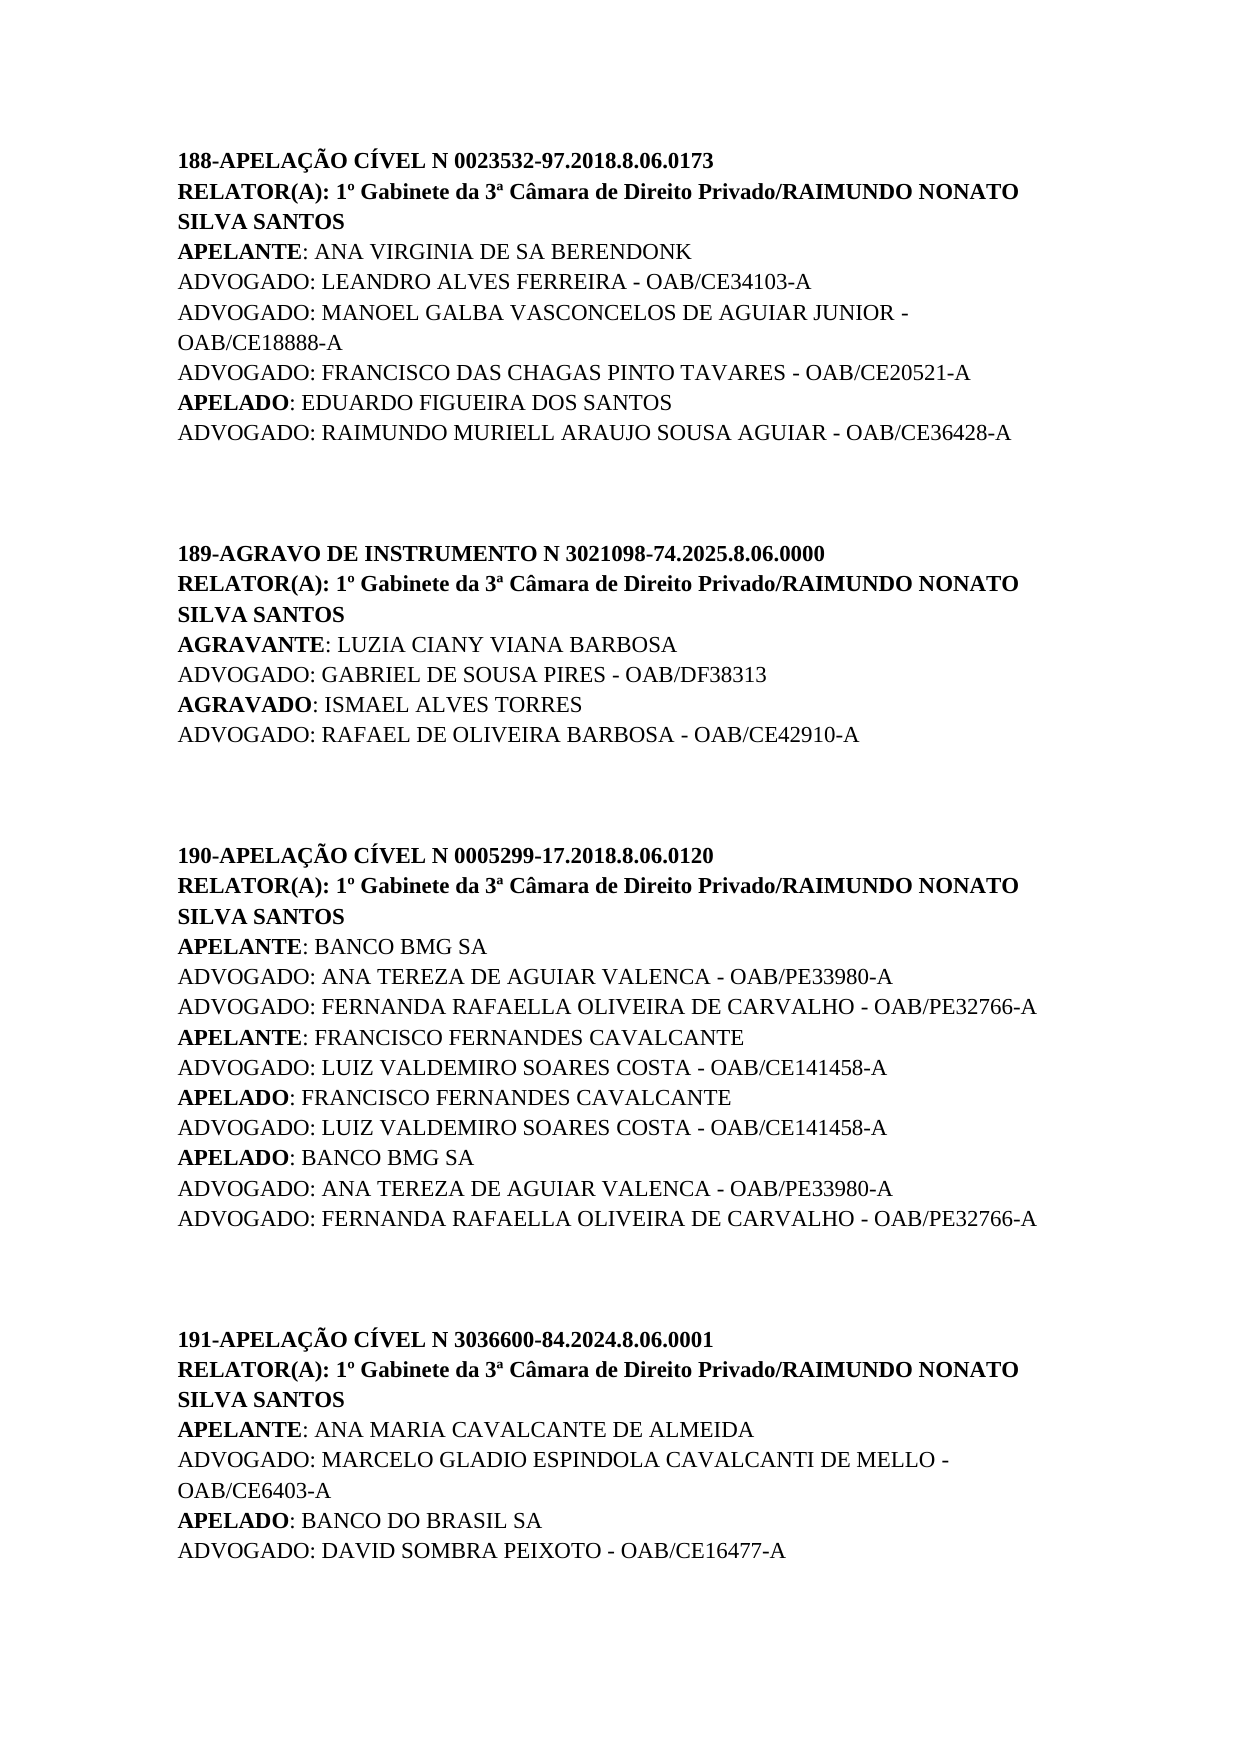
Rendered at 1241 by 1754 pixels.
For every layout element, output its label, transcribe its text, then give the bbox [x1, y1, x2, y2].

text 188-APELAÇÃO CÍVEL N 0023532-97.2018.8.06.0173 RELATOR(A): 1º Gabinete da 3ª Câmara de Direito Privado/RAIMUNDO NONATO SILVA SANTOS APELANTE: ANA VIRGINIA DE SA BERENDONK ADVOGADO: LEANDRO ALVES FERREIRA - OAB/CE34103-A ADVOGADO: MANOEL GALBA VASCONCELOS DE AGUIAR JUNIOR - OAB/CE18888-A ADVOGADO: FRANCISCO DAS CHAGAS PINTO TAVARES - OAB/CE20521-A APELADO: EDUARDO FIGUEIRA DOS SANTOS ADVOGADO: RAIMUNDO MURIELL ARAUJO SOUSA AGUIAR - OAB/CE36428-A 189-AGRAVO DE INSTRUMENTO N 3021098-74.2025.8.06.0000 RELATOR(A): 1º Gabinete da 3ª Câmara de Direito Privado/RAIMUNDO NONATO SILVA SANTOS AGRAVANTE: LUZIA CIANY VIANA BARBOSA ADVOGADO: GABRIEL DE SOUSA PIRES - OAB/DF38313 AGRAVADO: ISMAEL ALVES TORRES ADVOGADO: RAFAEL DE OLIVEIRA BARBOSA - OAB/CE42910-A 190-APELAÇÃO CÍVEL N 0005299-17.2018.8.06.0120 RELATOR(A): 1º Gabinete da 3ª Câmara de Direito Privado/RAIMUNDO NONATO SILVA SANTOS APELANTE: BANCO BMG SA ADVOGADO: ANA TEREZA DE AGUIAR VALENCA - OAB/PE33980-A ADVOGADO: FERNANDA RAFAELLA OLIVEIRA DE CARVALHO - OAB/PE32766-A APELANTE: FRANCISCO FERNANDES CAVALCANTE ADVOGADO: LUIZ VALDEMIRO SOARES COSTA - OAB/CE141458-A APELADO: FRANCISCO FERNANDES CAVALCANTE ADVOGADO: LUIZ VALDEMIRO SOARES COSTA - OAB/CE141458-A APELADO: BANCO BMG SA ADVOGADO: ANA TEREZA DE AGUIAR VALENCA - OAB/PE33980-A ADVOGADO: FERNANDA RAFAELLA OLIVEIRA DE CARVALHO - OAB/PE32766-A 191-APELAÇÃO CÍVEL N 3036600-84.2024.8.06.0001 RELATOR(A): 1º Gabinete da 3ª Câmara de Direito Privado/RAIMUNDO NONATO SILVA SANTOS APELANTE: ANA MARIA CAVALCANTE DE ALMEIDA ADVOGADO: MARCELO GLADIO ESPINDOLA CAVALCANTI DE MELLO - OAB/CE6403-A APELADO: BANCO DO BRASIL SA ADVOGADO: DAVID SOMBRA PEIXOTO - OAB/CE16477-A [177, 148, 1063, 1594]
